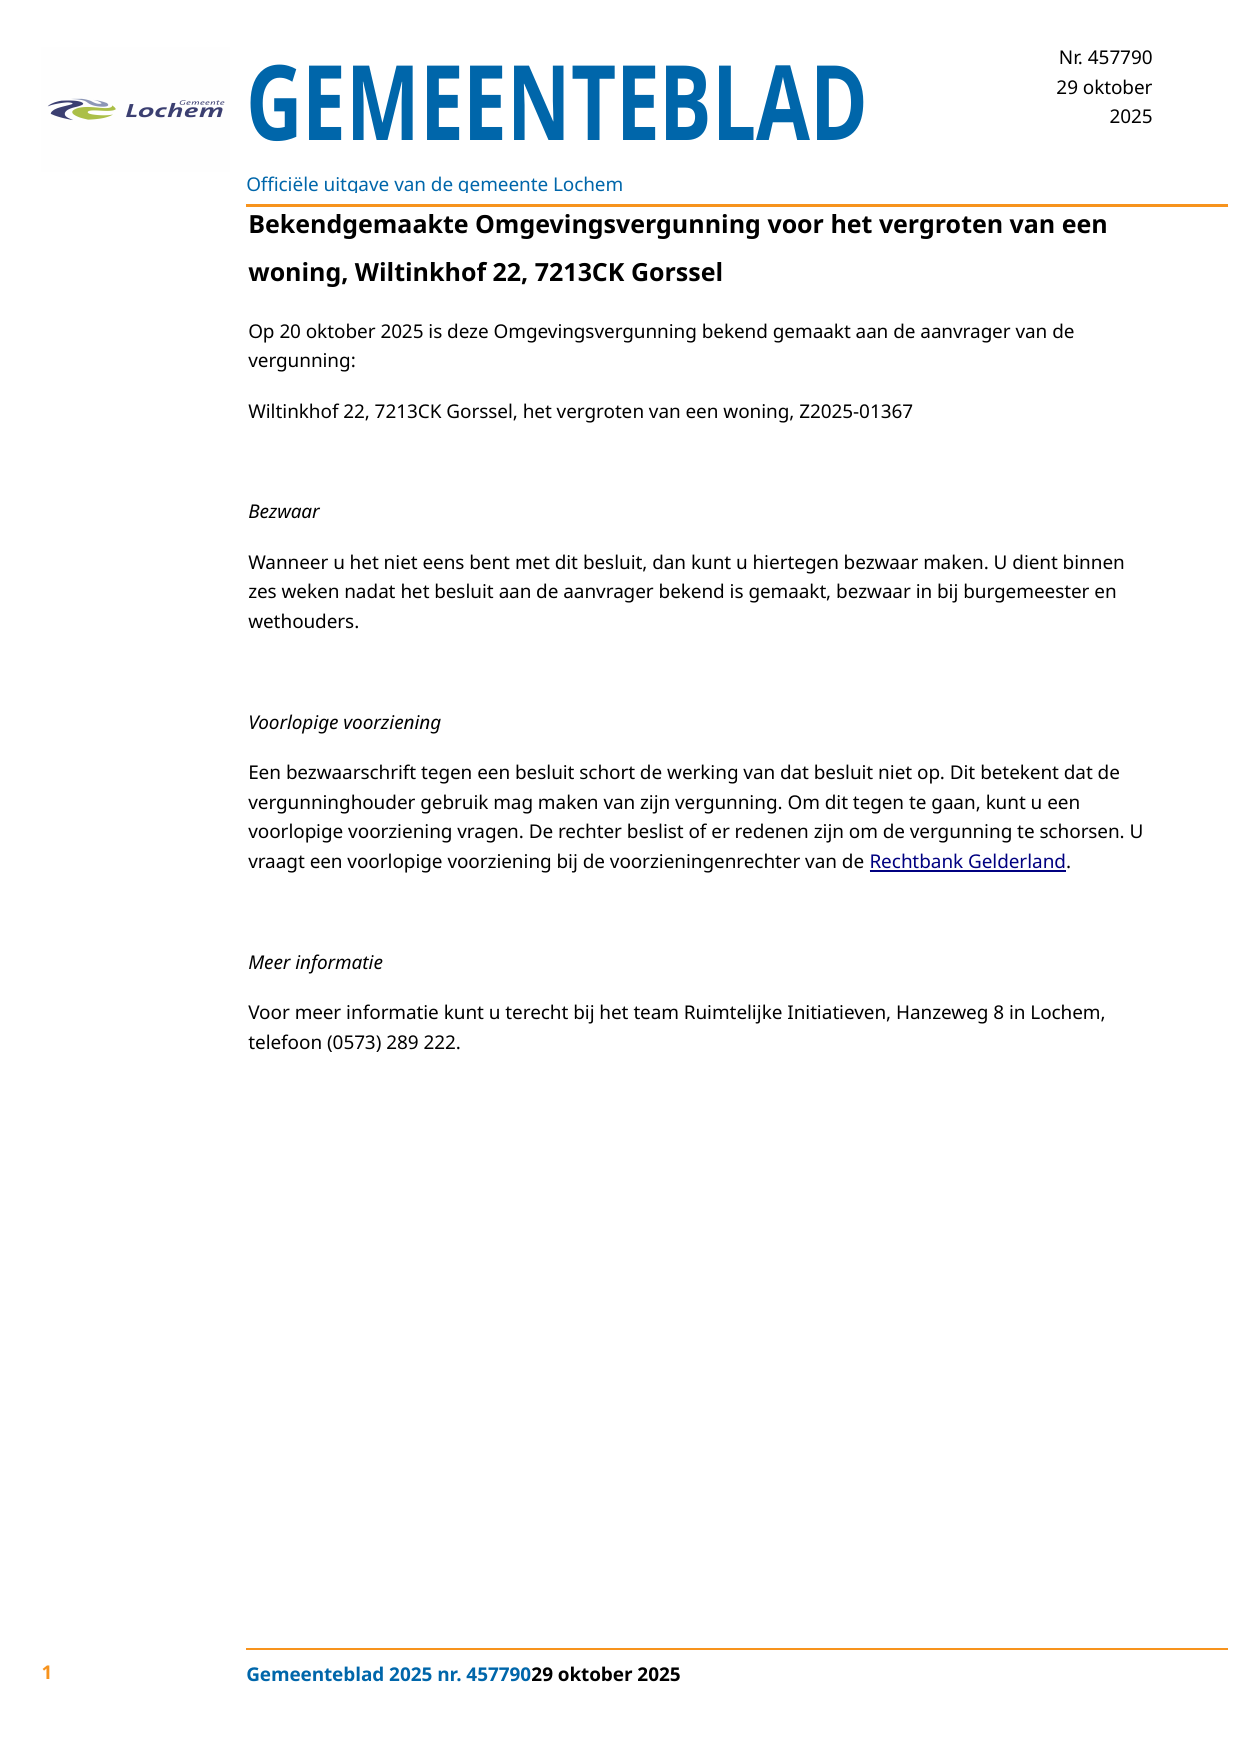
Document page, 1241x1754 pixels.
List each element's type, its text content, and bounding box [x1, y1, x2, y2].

text Bekendgemaakte Omgevingsvergunning voor het vergroten van een woning, Wiltinkhof 22, 7213CK Gorssel [248, 207, 1152, 288]
text Bezwaar [248, 499, 1152, 524]
text Voor meer informatie kunt u terecht bij het team Ruimtelijke Initiatieven, Hanzeweg 8 in Lochem, telefoon (0573) 289 222. [248, 999, 1152, 1055]
text Wiltinkhof 22, 7213CK Gorssel, het vergroten van een woning, Z2025-01367 [248, 398, 1152, 424]
text Voorlopige voorziening [248, 709, 1152, 735]
text Op 20 oktober 2025 is deze Omgevingsvergunning bekend gemaakt aan de aanvrager van de vergunning: [248, 318, 1152, 373]
text Wanneer u het niet eens bent met dit besluit, dan kunt u hiertegen bezwaar maken. U dient binnen zes weken nadat het besluit aan de aanvrager bekend is gemaakt, bezwaar in bij burgemeester en wethouders. [248, 549, 1152, 634]
text Een bezwaarschrift tegen een besluit schort de werking van dat besluit niet op. Dit betekent dat de vergunninghouder gebruik mag maken van zijn vergunning. Om dit tegen te gaan, kunt u een voorlopige voorziening vragen. De rechter beslist of er redenen zijn om de vergunning te schorsen. U vraagt een voorlopige voorziening bij de voorzieningenrechter van de Rechtbank Gelderland. [248, 759, 1152, 874]
text Meer informatie [248, 949, 1152, 975]
picture [41, 47, 231, 172]
